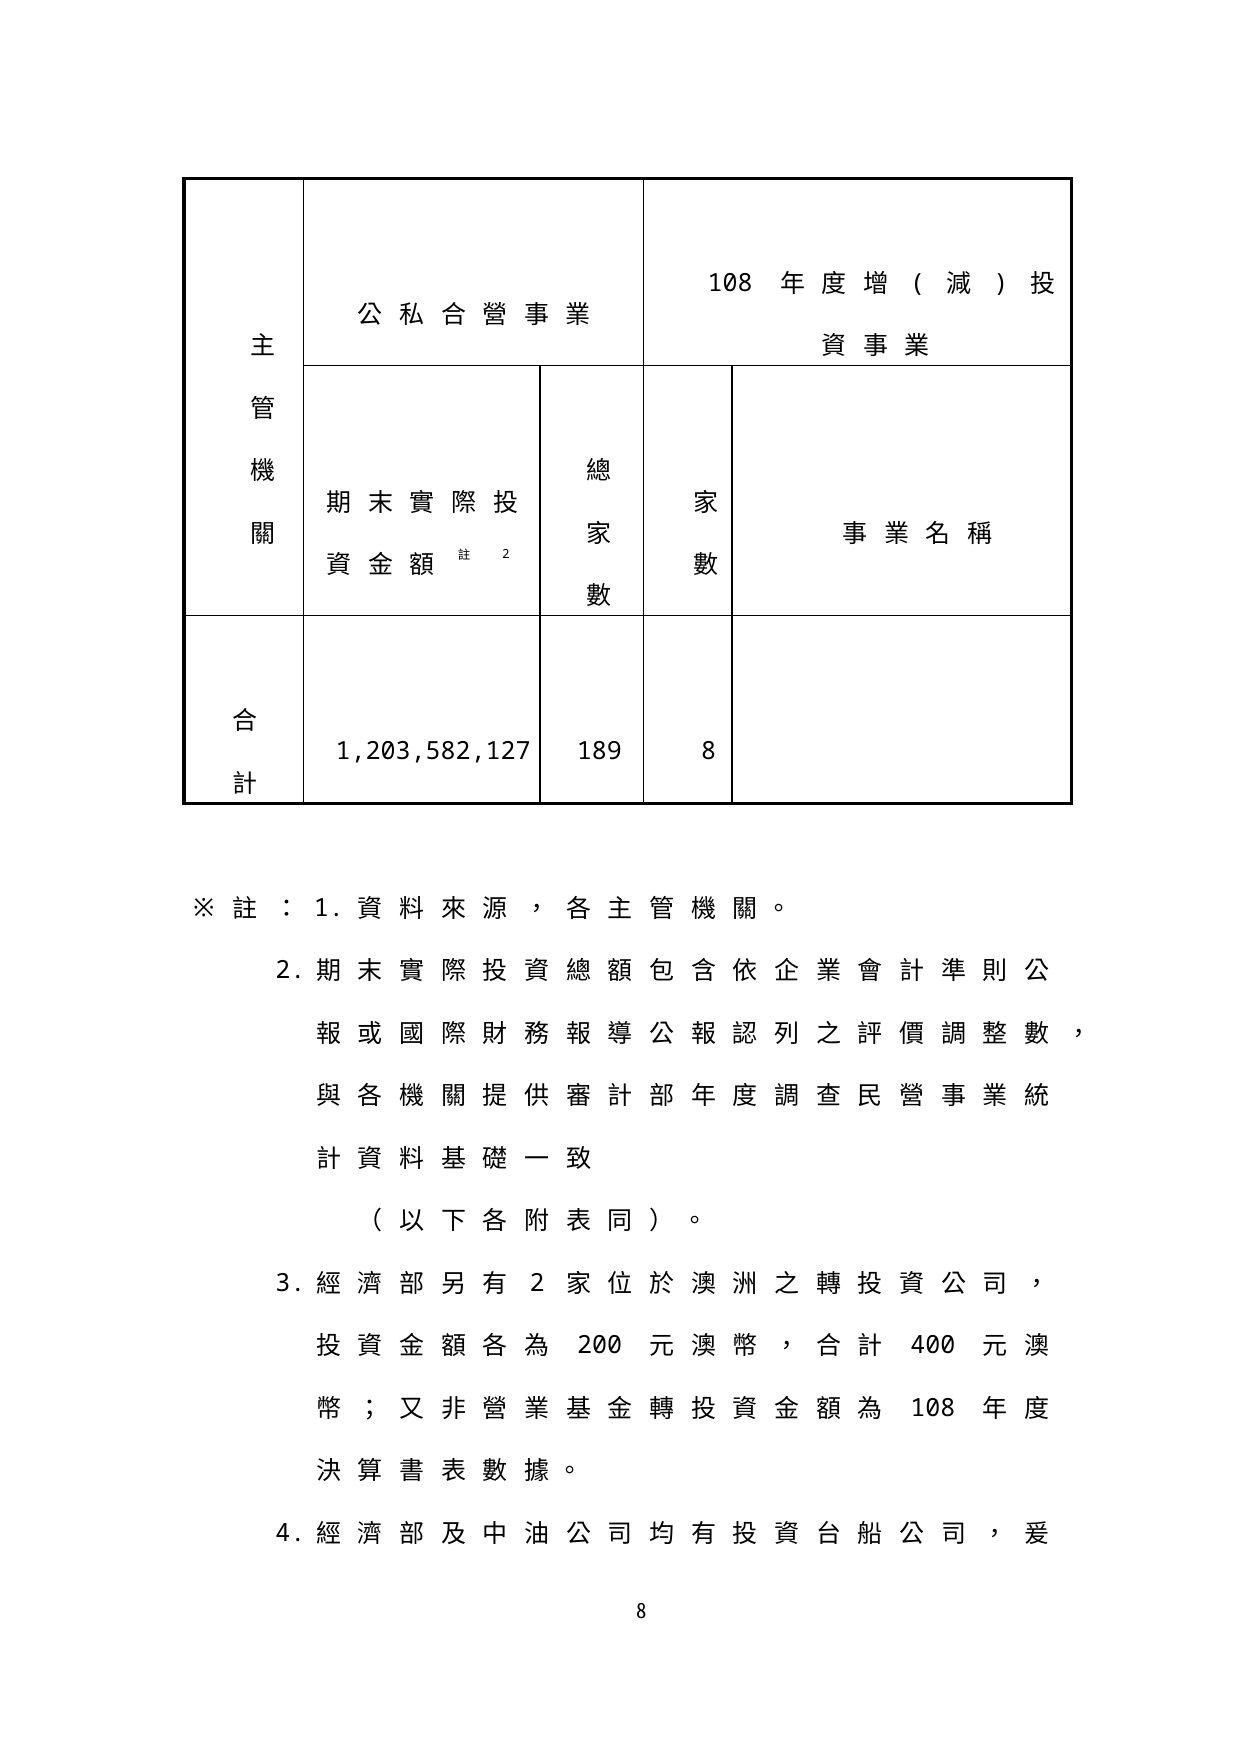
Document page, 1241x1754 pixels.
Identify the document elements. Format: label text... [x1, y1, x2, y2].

text 2.期末實際投資總額包含依企業會計準則公報或國際財務報導公報認列之評價調整數，與各機關提供審計部年度調查民營事業統計資料基礎一致 [183, 927, 1072, 1177]
table_cell 家數 [644, 366, 731, 615]
table_cell 合計 [186, 616, 303, 802]
table_header 主管機關 [186, 180, 303, 615]
table_cell [733, 616, 1070, 802]
text 4.經濟部及中油公司均有投資台船公司，爰 [183, 1490, 1058, 1552]
table_cell 事業名稱 [733, 366, 1070, 615]
table_header 108年度增(減)投資事業 [644, 180, 1070, 365]
table_cell 189 [541, 616, 643, 802]
table_header 公私合營事業 [304, 180, 643, 365]
text ※註：1.資料來源，各主管機關。 [183, 865, 1058, 927]
table_cell 期末實際投資金額註2 [304, 366, 539, 615]
table_cell 總家數 [541, 366, 643, 615]
text 3.經濟部另有2家位於澳洲之轉投資公司，投資金額各為200元澳幣，合計400元澳幣；又非營業基金轉投資金額為108年度決算書表數據。 [183, 1240, 1058, 1490]
table_cell 8 [644, 616, 731, 802]
table_cell 1,203,582,127 [304, 616, 539, 802]
text （以下各附表同）。 [183, 1177, 1058, 1240]
